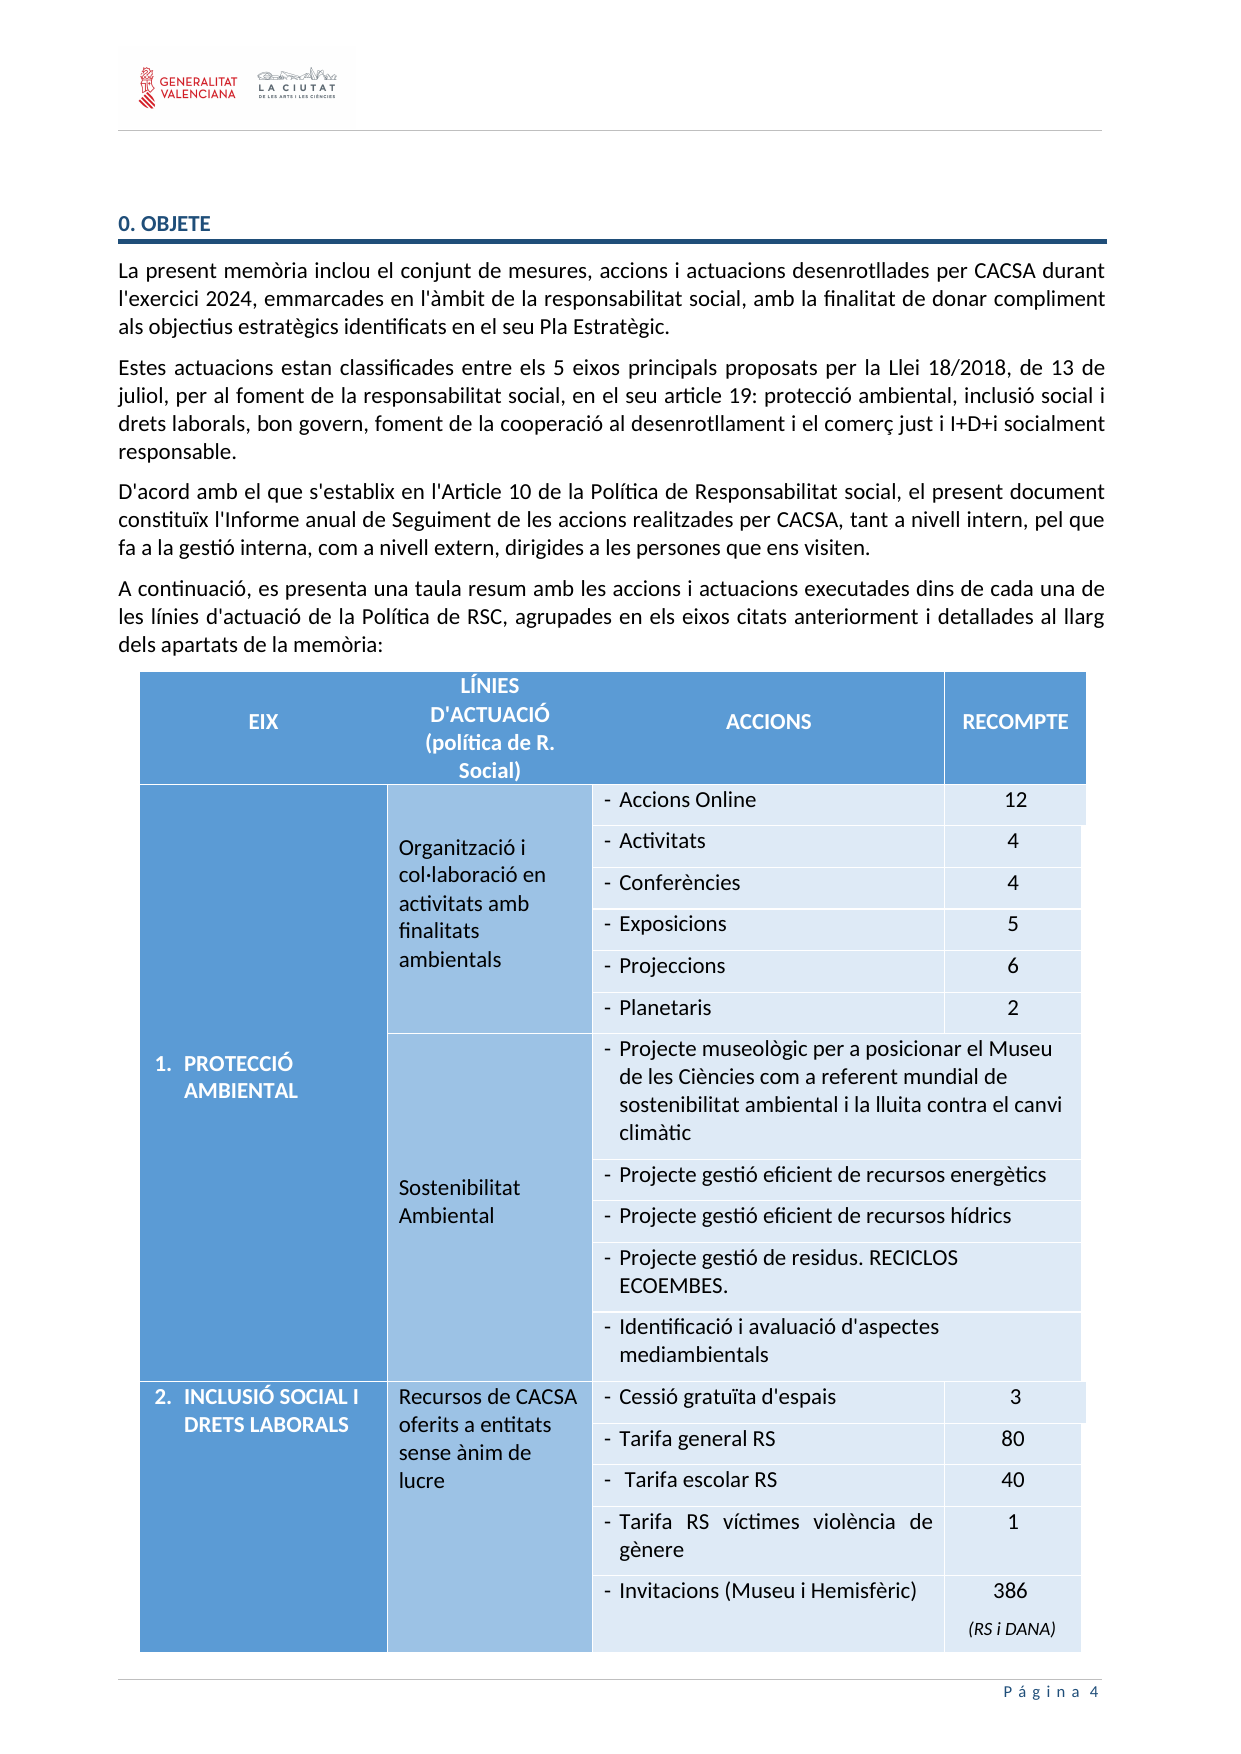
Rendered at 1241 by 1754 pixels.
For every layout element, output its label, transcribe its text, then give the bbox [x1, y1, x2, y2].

table_cell 80 [945, 1424, 1081, 1464]
table_cell Recursos de CACSA oferits a entitats sense ànim de lucre [388, 1382, 592, 1652]
table_cell Projeccions [593, 951, 944, 992]
table_cell [1082, 1242, 1086, 1311]
table_cell Tarifa escolar RS [593, 1465, 944, 1506]
table_cell [1082, 867, 1086, 908]
table_cell Planetaris [593, 993, 944, 1033]
table_cell [1082, 950, 1086, 992]
table_cell [1082, 1464, 1086, 1506]
table_cell [1082, 992, 1086, 1033]
table_cell 12 [945, 785, 1086, 825]
table_header ACCIONS [593, 672, 944, 784]
table_cell 4 [945, 868, 1081, 908]
table_cell Cessió gratuïta d'espais [593, 1382, 944, 1423]
table_cell Tarifa general RS [593, 1424, 944, 1464]
table_cell PROTECCIÓ AMBIENTAL [140, 785, 387, 1381]
table_cell [1082, 826, 1086, 867]
table_cell Sostenibilitat Ambiental [388, 1034, 592, 1381]
table_header RECOMPTE [945, 672, 1086, 784]
table_cell Accions Online [593, 785, 944, 825]
table_cell Projecte gestió eficient de recursos energètics [593, 1160, 1081, 1200]
table_cell 3 [945, 1382, 1086, 1423]
table_cell Invitacions (Museu i Hemisfèric) [593, 1576, 944, 1652]
table_cell [1082, 1311, 1086, 1381]
table_cell [1082, 1424, 1086, 1464]
table_header EIX [140, 672, 387, 784]
table_cell [1082, 1506, 1086, 1575]
table_cell Identificació i avaluació d'aspectes mediambientals [593, 1313, 1081, 1381]
table_cell INCLUSIÓ SOCIAL I DRETS LABORALS [140, 1382, 387, 1652]
table_cell [1082, 1200, 1086, 1242]
table_cell Projecte museològic per a posicionar el Museu de les Ciències com a referent mundial de sostenibilitat ambiental i la lluita contra el canvi climàtic [593, 1034, 1081, 1159]
table_cell 386 (RS i DANA) [945, 1576, 1081, 1652]
table_cell 2 [945, 993, 1081, 1033]
table_cell Projecte gestió eficient de recursos hídrics [593, 1201, 1081, 1242]
text A continuació, es presenta una taula resum amb les accions i actuacions executades dins de cada una de les línies d'actuació de la Política de RSC, agrupades en els eixos citats anteriorment i detallades al llarg dels apartats de la memòria: [118, 574, 1107, 658]
table_cell 40 [945, 1465, 1081, 1506]
table_cell Conferències [593, 868, 944, 908]
table_cell 5 [945, 910, 1081, 950]
table_cell 6 [945, 951, 1081, 992]
table_cell 1 [945, 1507, 1081, 1575]
table_cell Projecte gestió de residus. RECICLOS ECOEMBES. [593, 1243, 1081, 1311]
table_cell [1082, 909, 1086, 950]
table_cell Organització i col·laboració en activitats amb finalitats ambientals [388, 785, 592, 1033]
table_cell [1082, 1159, 1086, 1200]
text Estes actuacions estan classificades entre els 5 eixos principals proposats per la Llei 18/2018, de 13 de juliol, per al foment de la responsabilitat social, en el seu article 19: protecció ambiental, inclusió social i drets laborals, bon govern, foment de la cooperació al desenrotllament i el comerç just i I+D+i socialment responsable. [118, 353, 1107, 465]
table_cell Activitats [593, 826, 944, 867]
subtitle 0. OBJETE [118, 209, 1107, 239]
table_cell [1082, 1033, 1086, 1159]
table_cell [1082, 1575, 1086, 1652]
table_cell Tarifa RS víctimes violència de gènere [593, 1507, 944, 1575]
text D'acord amb el que s'establix en l'Article 10 de la Política de Responsabilitat social, el present document constituïx l'Informe anual de Seguiment de les accions realitzades per CACSA, tant a nivell intern, pel que fa a la gestió interna, com a nivell extern, dirigides a les persones que ens visiten. [118, 477, 1107, 562]
text La present memòria inclou el conjunt de mesures, accions i actuacions desenrotllades per CACSA durant l'exercici 2024, emmarcades en l'àmbit de la responsabilitat social, amb la finalitat de donar compliment als objectius estratègics identificats en el seu Pla Estratègic. [118, 256, 1107, 340]
table_header LÍNIES D'ACTUACIÓ (política de R. Social) [387, 672, 593, 784]
table_cell Exposicions [593, 910, 944, 950]
table_cell 4 [945, 826, 1081, 867]
